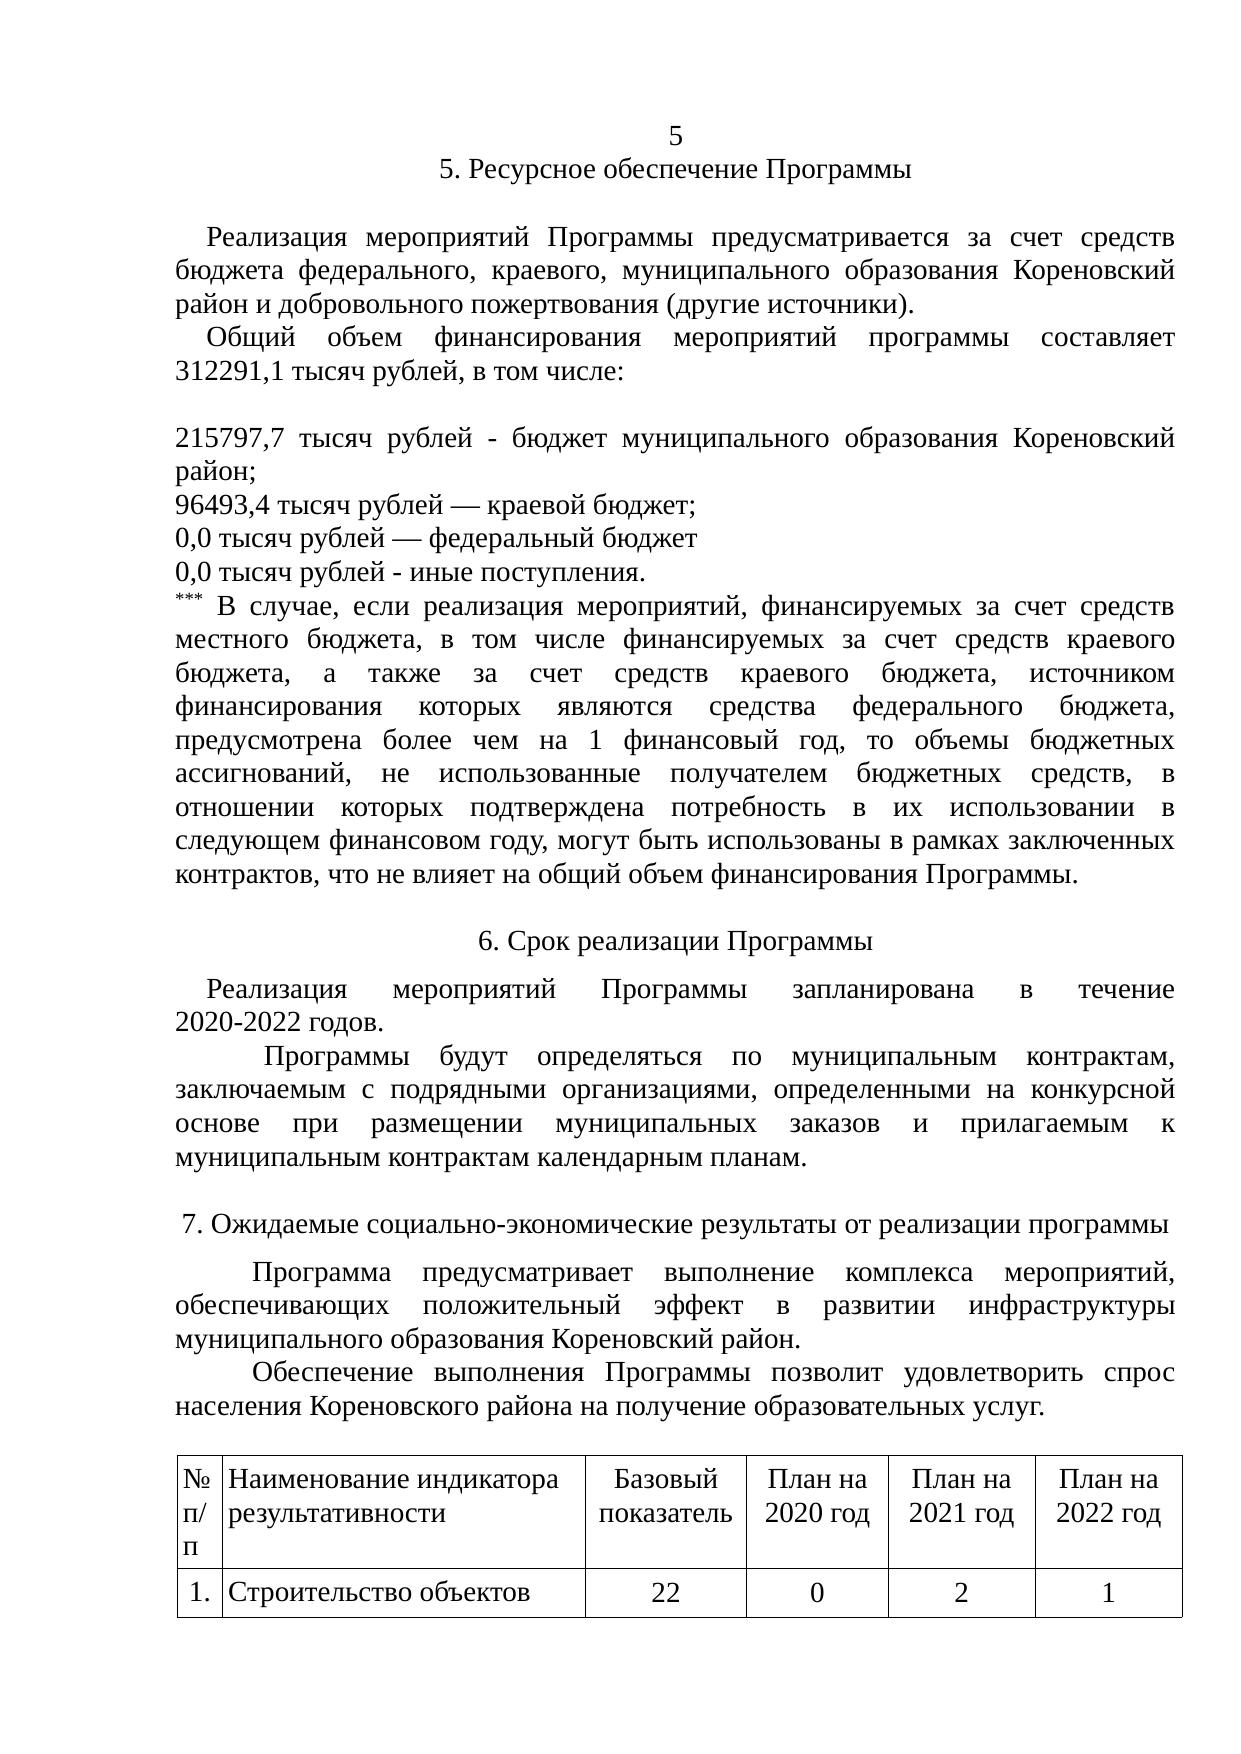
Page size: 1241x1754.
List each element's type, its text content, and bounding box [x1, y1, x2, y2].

text Реализация мероприятий Программы запланирована в течение 2020-2022 годов. [175, 971, 1176, 1038]
text 0,0 тысяч рублей — федеральный бюджет [175, 521, 1176, 554]
text 5. Ресурсное обеспечение Программы [175, 152, 1176, 185]
table_cell 22 [586, 1569, 746, 1616]
table_header Базовый показатель [586, 1456, 746, 1568]
text *** В случае, если реализация мероприятий, финансируемых за счет средств местного бюджета, в том числе финансируемых за счет средств краевого бюджета, а также за счет средств краевого бюджета, источником финансирования которых являются средства федерального бюджета, предусмотрена более чем на 1 финансовый год, то объемы бюджетных ассигнований, не использованные получателем бюджетных средств, в отношении которых подтверждена потребность в их использовании в следующем финансовом году, могут быть использованы в рамках заключенных контрактов, что не влияет на общий объем финансирования Программы. [175, 588, 1176, 889]
table_header План на 2021 год [889, 1456, 1035, 1568]
table_cell 0 [747, 1569, 888, 1616]
text Общий объем финансирования мероприятий программы составляет 312291,1 тысяч рублей, в том числе: [175, 319, 1176, 386]
table_header План на 2022 год [1036, 1456, 1182, 1568]
table_cell 1. [178, 1569, 222, 1616]
table_cell 1 [1036, 1569, 1182, 1616]
table_header Наименование индикатора результативности [223, 1456, 585, 1568]
text 215797,7 тысяч рублей - бюджет муниципального образования Кореновский район; [175, 420, 1176, 487]
text 6. Срок реализации Программы [175, 923, 1176, 957]
text 0,0 тысяч рублей - иные поступления. [175, 554, 1176, 588]
table_cell 2 [889, 1569, 1035, 1616]
text Программы будут определяться по муниципальным контрактам, заключаемым с подрядными организациями, определенными на конкурсной основе при размещении муниципальных заказов и прилагаемым к муниципальным контрактам календарным планам. [175, 1038, 1176, 1172]
text Программа предусматривает выполнение комплекса мероприятий, обеспечивающих положительный эффект в развитии инфраструктуры муниципального образования Кореновский район. [175, 1254, 1176, 1354]
table_header № п/п [178, 1456, 222, 1568]
text 7. Ожидаемые социально-экономические результаты от реализации программы [175, 1206, 1176, 1239]
table_header План на 2020 год [747, 1456, 888, 1568]
text Реализация мероприятий Программы предусматривается за счет средств бюджета федерального, краевого, муниципального образования Кореновский район и добровольного пожертвования (другие источники). [175, 219, 1176, 319]
text 5 [175, 118, 1176, 152]
text Обеспечение выполнения Программы позволит удовлетворить спрос населения Кореновского района на получение образовательных услуг. [175, 1354, 1176, 1421]
text 96493,4 тысяч рублей — краевой бюджет; [175, 487, 1176, 521]
table_cell Строительство объектов [223, 1569, 585, 1616]
